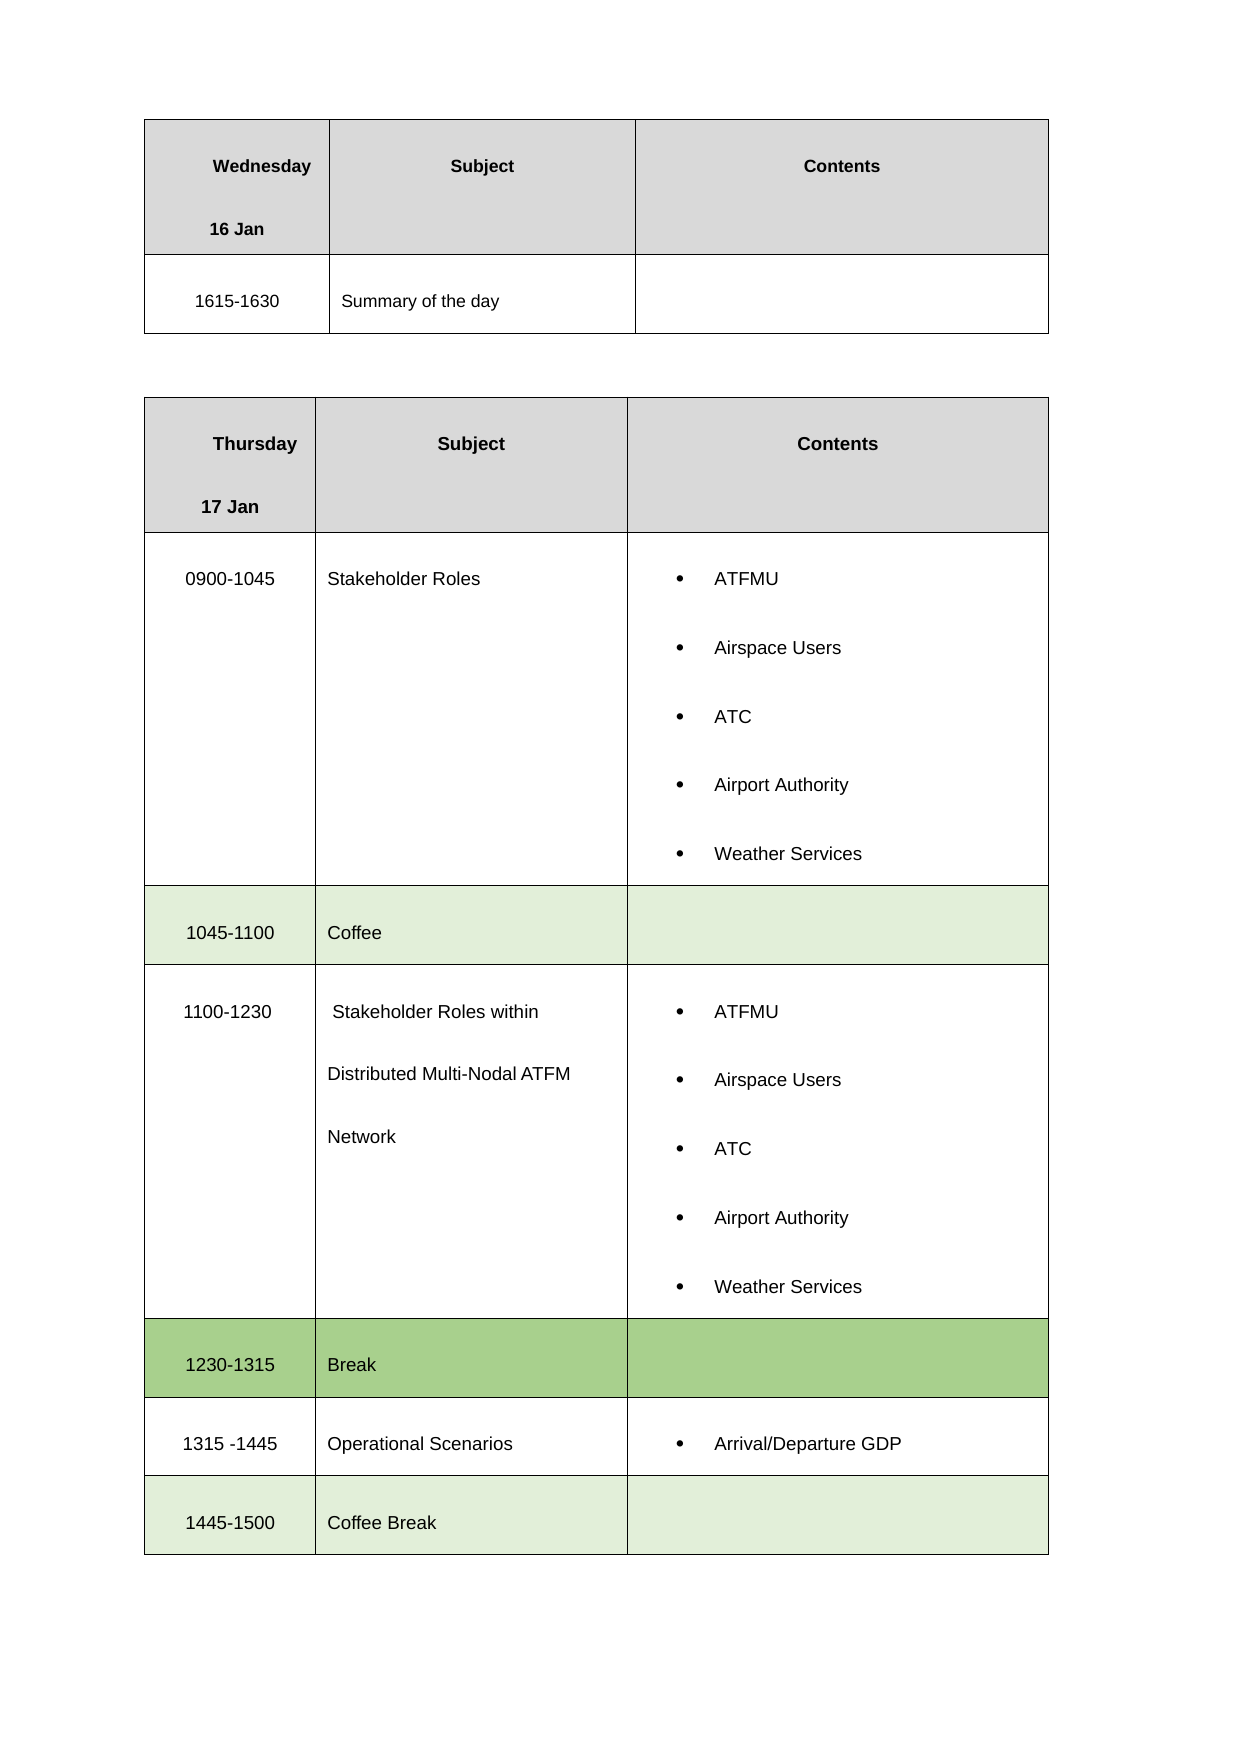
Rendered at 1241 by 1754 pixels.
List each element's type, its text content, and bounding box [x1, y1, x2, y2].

table_header Wednesday 16 Jan [145, 120, 329, 254]
table_cell 1445-1500 [145, 1476, 315, 1554]
table_header Subject [330, 120, 635, 254]
table_cell [628, 886, 1048, 964]
table_cell ATFMU Airspace Users ATC Airport Authority Weather Services [628, 965, 1048, 1318]
table_cell [636, 255, 1048, 333]
table_cell 0900-1045 [145, 533, 315, 885]
table_header Subject [316, 398, 627, 532]
table_cell Coffee Break [316, 1476, 627, 1554]
table_cell [628, 1476, 1048, 1554]
table_cell Break [316, 1319, 627, 1397]
table_cell 1315 -1445 [145, 1398, 315, 1475]
table_cell 1230-1315 [145, 1319, 315, 1397]
table_cell Stakeholder Roles [316, 533, 627, 885]
table_cell ATFMU Airspace Users ATC Airport Authority Weather Services [628, 533, 1048, 885]
table_cell [628, 1319, 1048, 1397]
table_header Contents [636, 120, 1048, 254]
table_cell 1615-1630 [145, 255, 329, 333]
table_header Contents [628, 398, 1048, 532]
table_cell 1100-1230 [145, 965, 315, 1318]
table_cell Coffee [316, 886, 627, 964]
table_cell Arrival/Departure GDP [628, 1398, 1048, 1475]
table_header Thursday 17 Jan [145, 398, 315, 532]
table_cell Stakeholder Roles within Distributed Multi-Nodal ATFM Network [316, 965, 627, 1318]
table_cell 1045-1100 [145, 886, 315, 964]
table_cell Operational Scenarios [316, 1398, 627, 1475]
table_cell Summary of the day [330, 255, 635, 333]
